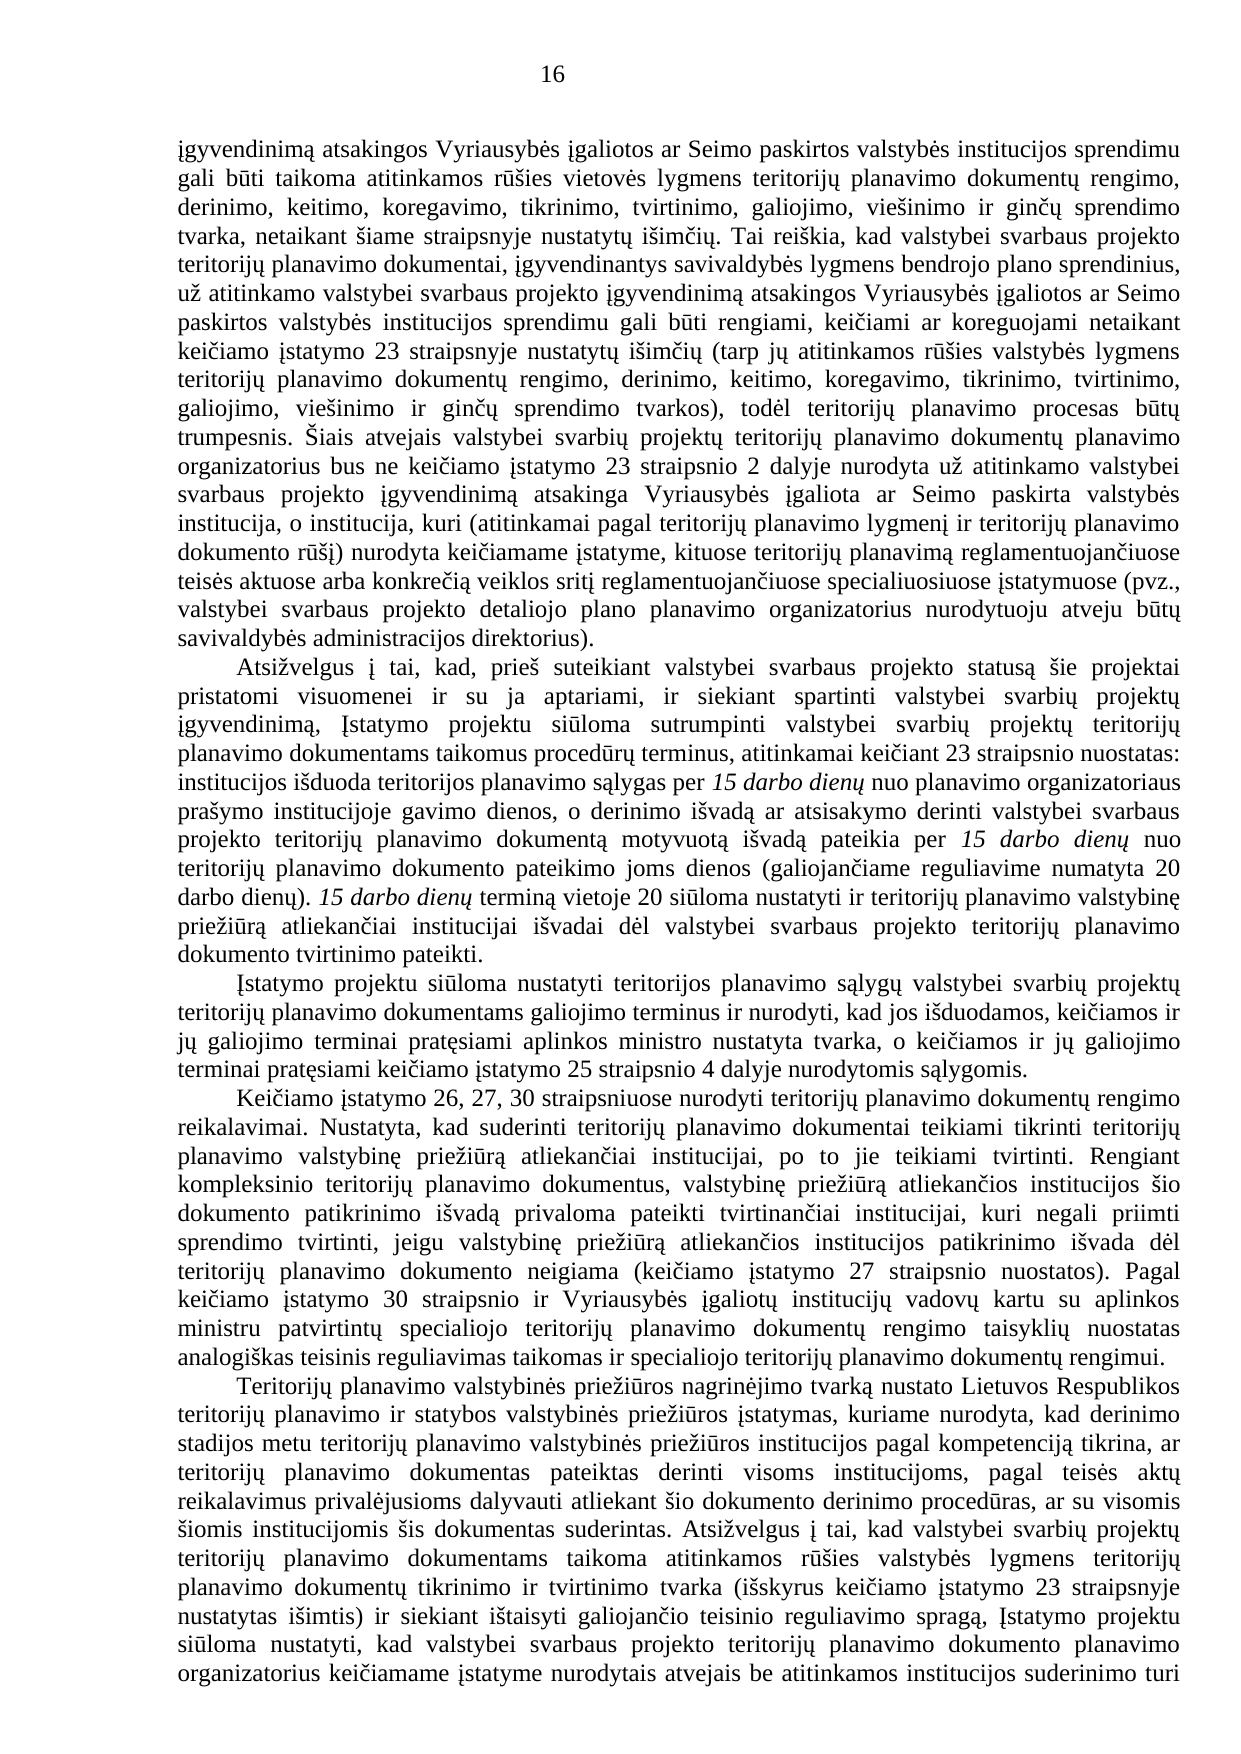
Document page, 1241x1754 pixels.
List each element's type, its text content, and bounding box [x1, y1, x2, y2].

list Įstatymo projektu siūloma nustatyti teritorijos planavimo sąlygų valstybei svarbių projektų teritorijų planavimo dokumentams galiojimo terminus ir nurodyti, kad jos išduodamos, keičiamos ir jų galiojimo terminai pratęsiami aplinkos ministro nustatyta tvarka, o keičiamos ir jų galiojimo terminai pratęsiami keičiamo įstatymo 25 straipsnio 4 dalyje nurodytomis sąlygomis. [177, 968, 1181, 1083]
list Atsižvelgus į tai, kad, prieš suteikiant valstybei svarbaus projekto statusą šie projektai pristatomi visuomenei ir su ja aptariami, ir siekiant spartinti valstybei svarbių projektų įgyvendinimą, Įstatymo projektu siūloma sutrumpinti valstybei svarbių projektų teritorijų planavimo dokumentams taikomus procedūrų terminus, atitinkamai keičiant 23 straipsnio nuostatas: institucijos išduoda teritorijos planavimo sąlygas per 15 darbo dienų nuo planavimo organizatoriaus prašymo institucijoje gavimo dienos, o derinimo išvadą ar atsisakymo derinti valstybei svarbaus projekto teritorijų planavimo dokumentą motyvuotą išvadą pateikia per 15 darbo dienų nuo teritorijų planavimo dokumento pateikimo joms dienos (galiojančiame reguliavime numatyta 20 darbo dienų). 15 darbo dienų terminą vietoje 20 siūloma nustatyti ir teritorijų planavimo valstybinę priežiūrą atliekančiai institucijai išvadai dėl valstybei svarbaus projekto teritorijų planavimo dokumento tvirtinimo pateikti. [177, 652, 1181, 968]
list įgyvendinimą atsakingos Vyriausybės įgaliotos ar Seimo paskirtos valstybės institucijos sprendimu gali būti taikoma atitinkamos rūšies vietovės lygmens teritorijų planavimo dokumentų rengimo, derinimo, keitimo, koregavimo, tikrinimo, tvirtinimo, galiojimo, viešinimo ir ginčų sprendimo tvarka, netaikant šiame straipsnyje nustatytų išimčių. Tai reiškia, kad valstybei svarbaus projekto teritorijų planavimo dokumentai, įgyvendinantys savivaldybės lygmens bendrojo plano sprendinius, už atitinkamo valstybei svarbaus projekto įgyvendinimą atsakingos Vyriausybės įgaliotos ar Seimo paskirtos valstybės institucijos sprendimu gali būti rengiami, keičiami ar koreguojami netaikant keičiamo įstatymo 23 straipsnyje nustatytų išimčių (tarp jų atitinkamos rūšies valstybės lygmens teritorijų planavimo dokumentų rengimo, derinimo, keitimo, koregavimo, tikrinimo, tvirtinimo, galiojimo, viešinimo ir ginčų sprendimo tvarkos), todėl teritorijų planavimo procesas būtų trumpesnis. Šiais atvejais valstybei svarbių projektų teritorijų planavimo dokumentų planavimo organizatorius bus ne keičiamo įstatymo 23 straipsnio 2 dalyje nurodyta už atitinkamo valstybei svarbaus projekto įgyvendinimą atsakinga Vyriausybės įgaliota ar Seimo paskirta valstybės institucija, o institucija, kuri (atitinkamai pagal teritorijų planavimo lygmenį ir teritorijų planavimo dokumento rūšį) nurodyta keičiamame įstatyme, kituose teritorijų planavimą reglamentuojančiuose teisės aktuose arba konkrečią veiklos sritį reglamentuojančiuose specialiuosiuose įstatymuose (pvz., valstybei svarbaus projekto detaliojo plano planavimo organizatorius nurodytuoju atveju būtų savivaldybės administracijos direktorius). [177, 134, 1181, 652]
list Keičiamo įstatymo 26, 27, 30 straipsniuose nurodyti teritorijų planavimo dokumentų rengimo reikalavimai. Nustatyta, kad suderinti teritorijų planavimo dokumentai teikiami tikrinti teritorijų planavimo valstybinę priežiūrą atliekančiai institucijai, po to jie teikiami tvirtinti. Rengiant kompleksinio teritorijų planavimo dokumentus, valstybinę priežiūrą atliekančios institucijos šio dokumento patikrinimo išvadą privaloma pateikti tvirtinančiai institucijai, kuri negali priimti sprendimo tvirtinti, jeigu valstybinę priežiūrą atliekančios institucijos patikrinimo išvada dėl teritorijų planavimo dokumento neigiama (keičiamo įstatymo 27 straipsnio nuostatos). Pagal keičiamo įstatymo 30 straipsnio ir Vyriausybės įgaliotų institucijų vadovų kartu su aplinkos ministru patvirtintų specialiojo teritorijų planavimo dokumentų rengimo taisyklių nuostatas analogiškas teisinis reguliavimas taikomas ir specialiojo teritorijų planavimo dokumentų rengimui. [177, 1083, 1181, 1371]
list Teritorijų planavimo valstybinės priežiūros nagrinėjimo tvarką nustato Lietuvos Respublikos teritorijų planavimo ir statybos valstybinės priežiūros įstatymas, kuriame nurodyta, kad derinimo stadijos metu teritorijų planavimo valstybinės priežiūros institucijos pagal kompetenciją tikrina, ar teritorijų planavimo dokumentas pateiktas derinti visoms institucijoms, pagal teisės aktų reikalavimus privalėjusioms dalyvauti atliekant šio dokumento derinimo procedūras, ar su visomis šiomis institucijomis šis dokumentas suderintas. Atsižvelgus į tai, kad valstybei svarbių projektų teritorijų planavimo dokumentams taikoma atitinkamos rūšies valstybės lygmens teritorijų planavimo dokumentų tikrinimo ir tvirtinimo tvarka (išskyrus keičiamo įstatymo 23 straipsnyje nustatytas išimtis) ir siekiant ištaisyti galiojančio teisinio reguliavimo spragą, Įstatymo projektu siūloma nustatyti, kad valstybei svarbaus projekto teritorijų planavimo dokumento planavimo organizatorius keičiamame įstatyme nurodytais atvejais be atitinkamos institucijos suderinimo turi [177, 1371, 1181, 1687]
